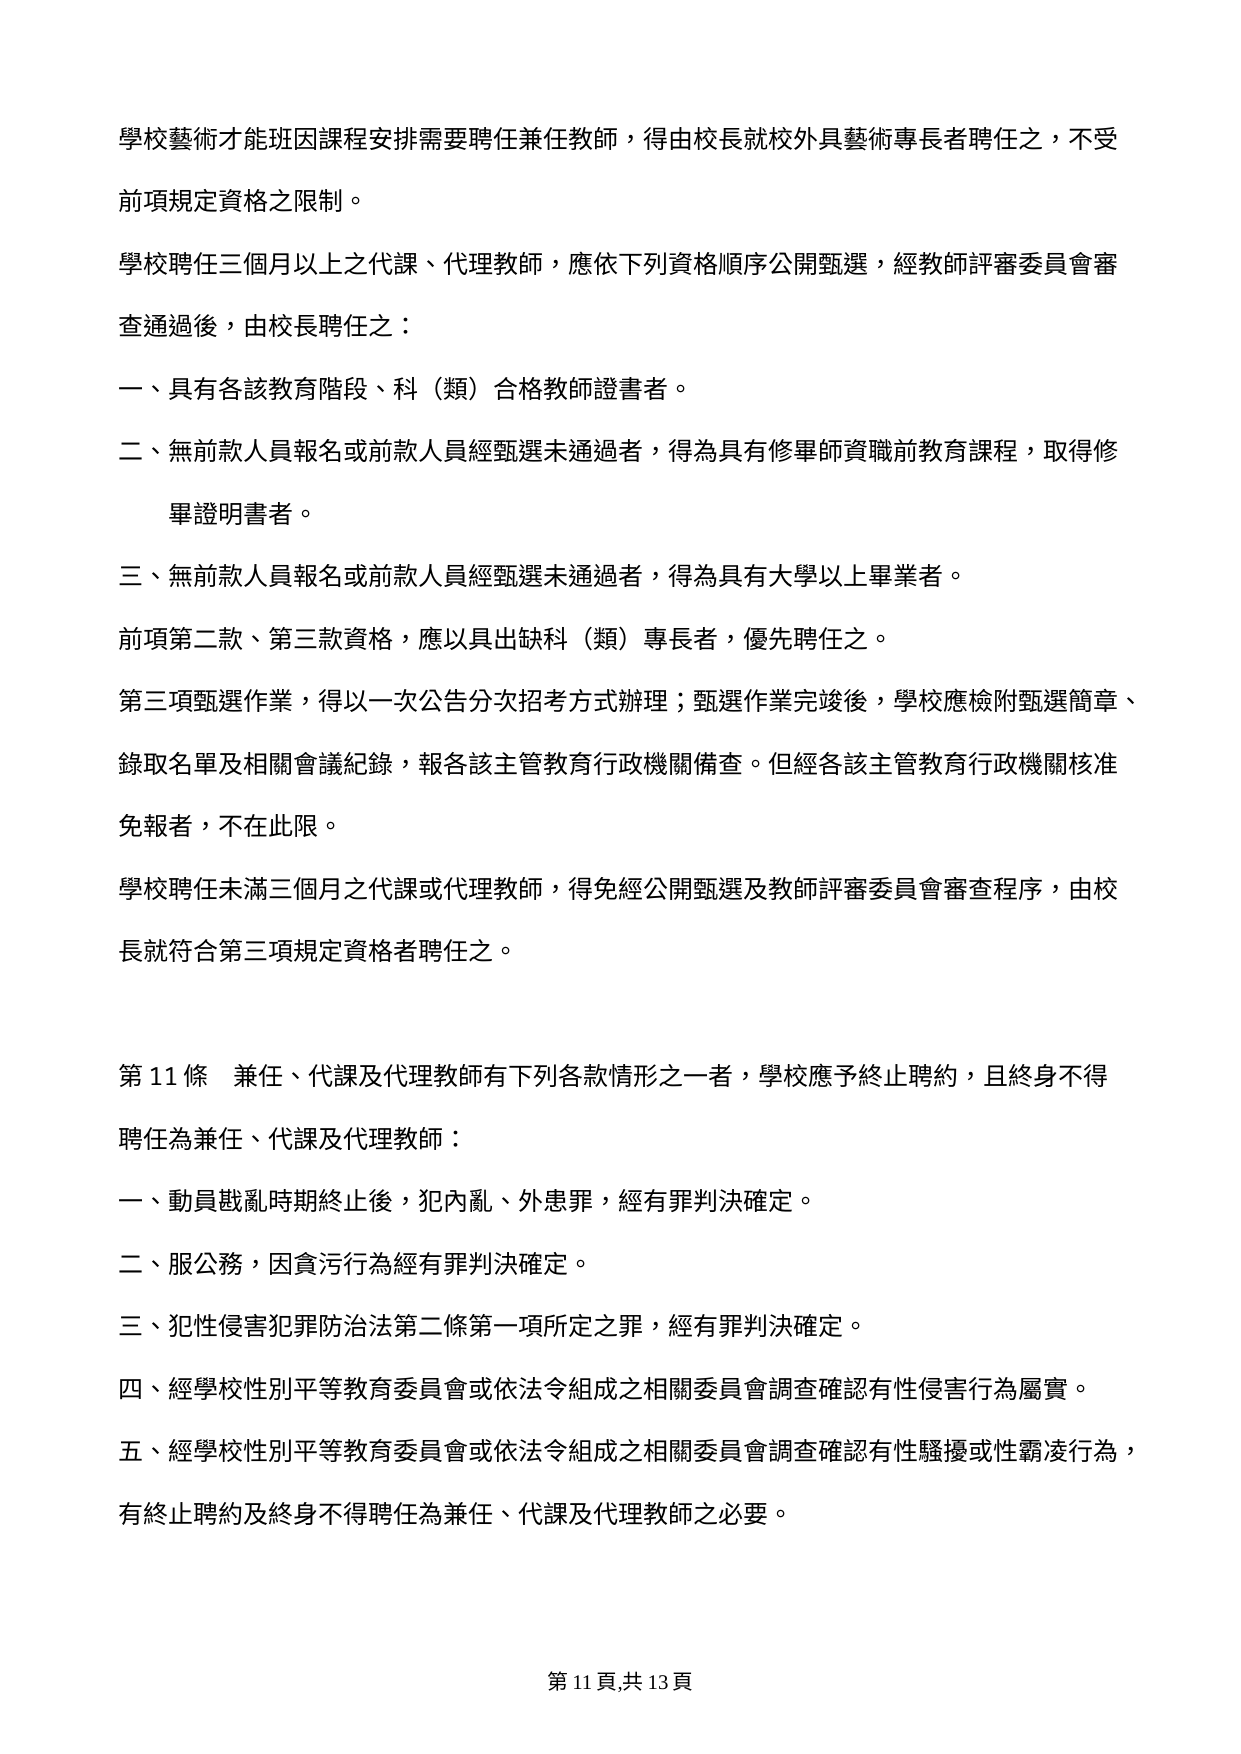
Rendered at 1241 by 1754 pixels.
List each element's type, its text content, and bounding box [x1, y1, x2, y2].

text 四、經學校性別平等教育委員會或依法令組成之相關委員會調查確認有性侵害行為屬實。 [118, 1346, 1122, 1408]
text 三、無前款人員報名或前款人員經甄選未通過者，得為具有大學以上畢業者。 [118, 533, 1122, 596]
text 學校藝術才能班因課程安排需要聘任兼任教師，得由校長就校外具藝術專長者聘任之，不受前項規定資格之限制。 [118, 96, 1122, 221]
text 學校聘任未滿三個月之代課或代理教師，得免經公開甄選及教師評審委員會審查程序，由校長就符合第三項規定資格者聘任之。 [118, 846, 1122, 971]
text 第11條 兼任、代課及代理教師有下列各款情形之一者，學校應予終止聘約，且終身不得聘任為兼任、代課及代理教師： [118, 1033, 1122, 1158]
text 第三項甄選作業，得以一次公告分次招考方式辦理；甄選作業完竣後，學校應檢附甄選簡章、錄取名單及相關會議紀錄，報各該主管教育行政機關備查。但經各該主管教育行政機關核准免報者，不在此限。 [118, 658, 1122, 846]
text 五、經學校性別平等教育委員會或依法令組成之相關委員會調查確認有性騷擾或性霸凌行為，有終止聘約及終身不得聘任為兼任、代課及代理教師之必要。 [118, 1408, 1122, 1533]
text 一、動員戡亂時期終止後，犯內亂、外患罪，經有罪判決確定。 [118, 1158, 1122, 1221]
text 學校聘任三個月以上之代課、代理教師，應依下列資格順序公開甄選，經教師評審委員會審查通過後，由校長聘任之： [118, 221, 1122, 346]
text 前項第二款、第三款資格，應以具出缺科（類）專長者，優先聘任之。 [118, 596, 1122, 658]
text 二、無前款人員報名或前款人員經甄選未通過者，得為具有修畢師資職前教育課程，取得修畢證明書者。 [118, 408, 1122, 533]
text 一、具有各該教育階段、科（類）合格教師證書者。 [118, 346, 1122, 408]
text 二、服公務，因貪污行為經有罪判決確定。 [118, 1221, 1122, 1283]
text 三、犯性侵害犯罪防治法第二條第一項所定之罪，經有罪判決確定。 [118, 1283, 1122, 1346]
